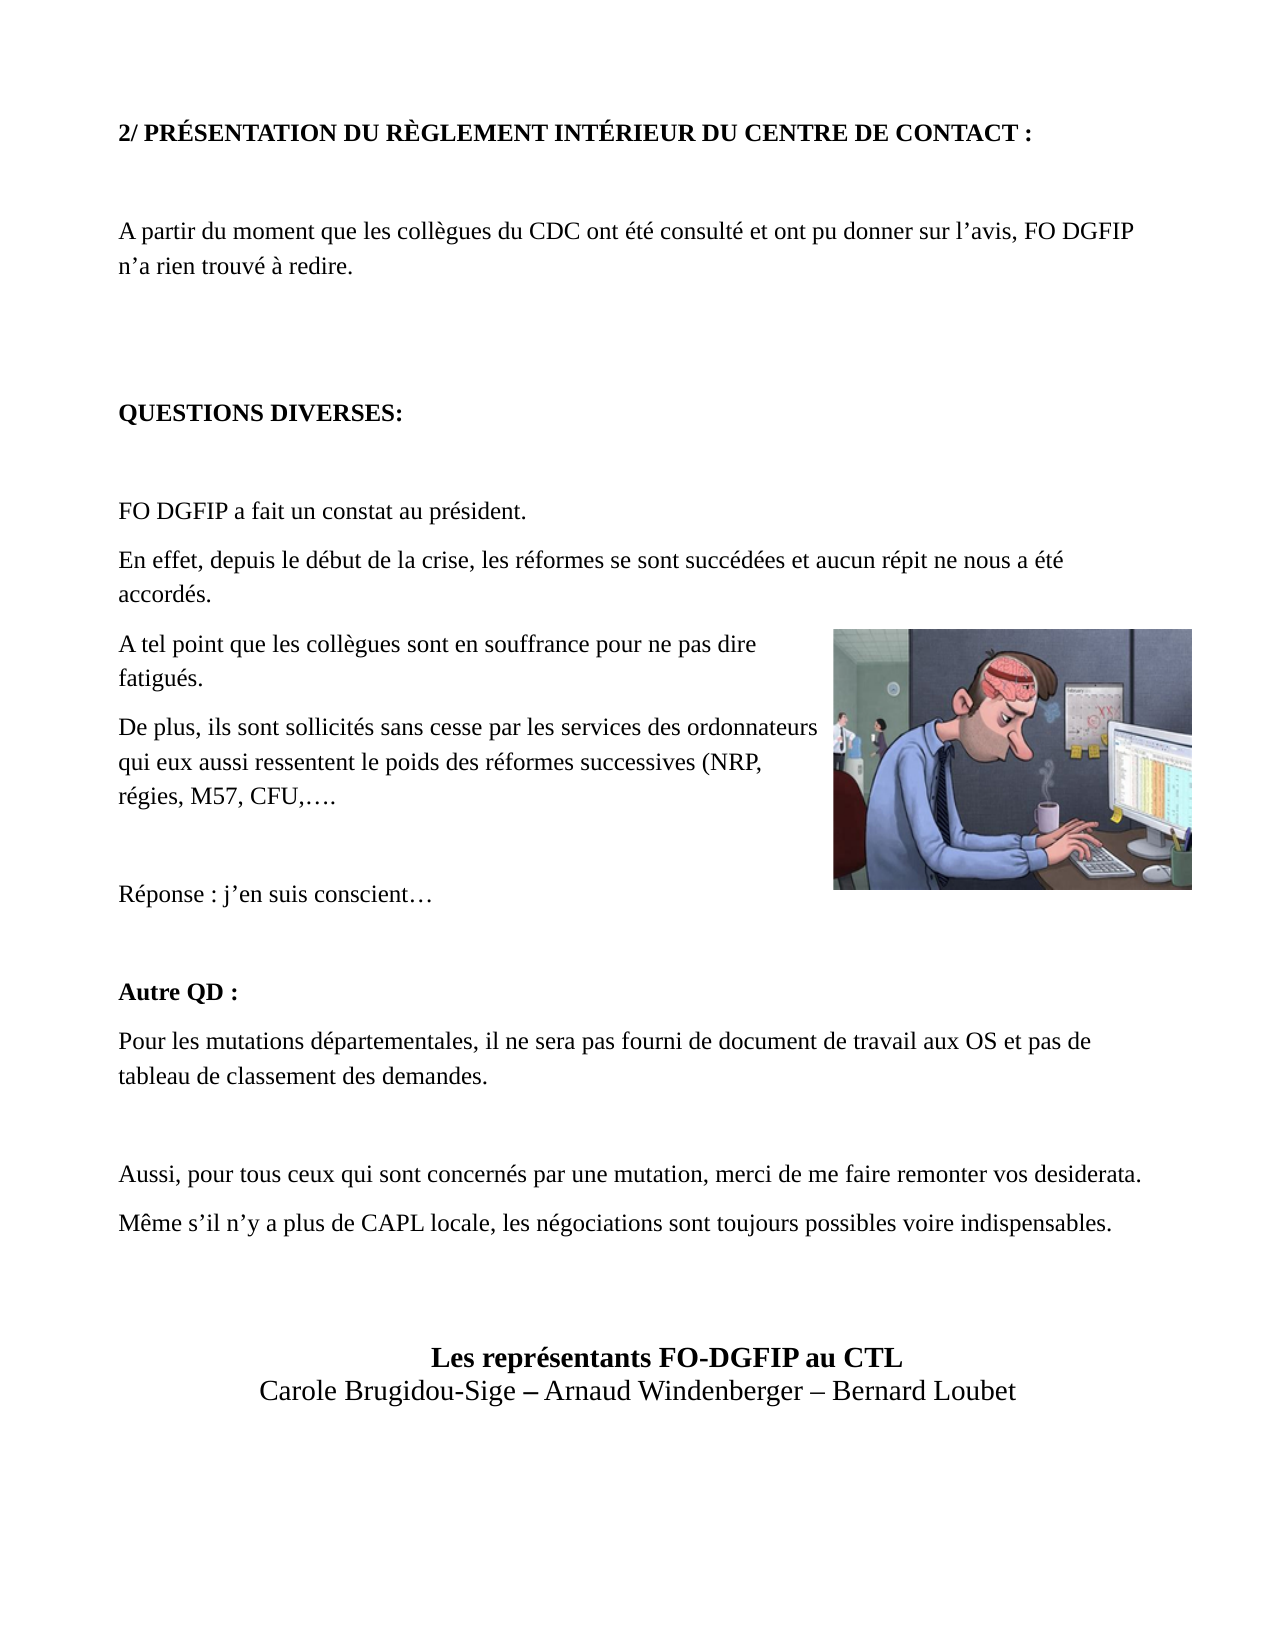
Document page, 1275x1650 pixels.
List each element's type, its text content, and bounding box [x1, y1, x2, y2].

subtitle Les représentants FO-DGFIP au CTL [118, 1340, 1157, 1373]
text Autre QD : [118, 977, 1157, 1006]
text A tel point que les collègues sont en souffrance pour ne pas dire fatigués. [118, 629, 833, 692]
text FO DGFIP a fait un constat au président. [118, 496, 1157, 525]
text Réponse : j’en suis conscient… [118, 879, 1157, 908]
picture [833, 629, 1192, 890]
text Pour les mutations départementales, il ne sera pas fourni de document de travail aux OS et pas de tableau de classement des demandes. [118, 1026, 1157, 1090]
text En effet, depuis le début de la crise, les réformes se sont succédées et aucun répit ne nous a été accordés. [118, 545, 1157, 608]
text 2/ PRÉSENTATION DU RÈGLEMENT INTÉRIEUR DU CENTRE DE CONTACT : [118, 118, 1157, 147]
text Même s’il n’y a plus de CAPL locale, les négociations sont toujours possibles voire indispensables. [118, 1208, 1157, 1237]
text De plus, ils sont sollicités sans cesse par les services des ordonnateurs qui eux aussi ressentent le poids des réformes successives (NRP, régies, M57, CFU,…. [118, 712, 833, 810]
text QUESTIONS DIVERSES: [118, 398, 1157, 427]
text Aussi, pour tous ceux qui sont concernés par une mutation, merci de me faire remonter vos desiderata. [118, 1159, 1157, 1188]
text A partir du moment que les collègues du CDC ont été consulté et ont pu donner sur l’avis, FO DGFIP n’a rien trouvé à redire. [118, 216, 1157, 279]
subtitle Carole Brugidou-Sige – Arnaud Windenberger – Bernard Loubet [118, 1373, 1157, 1407]
